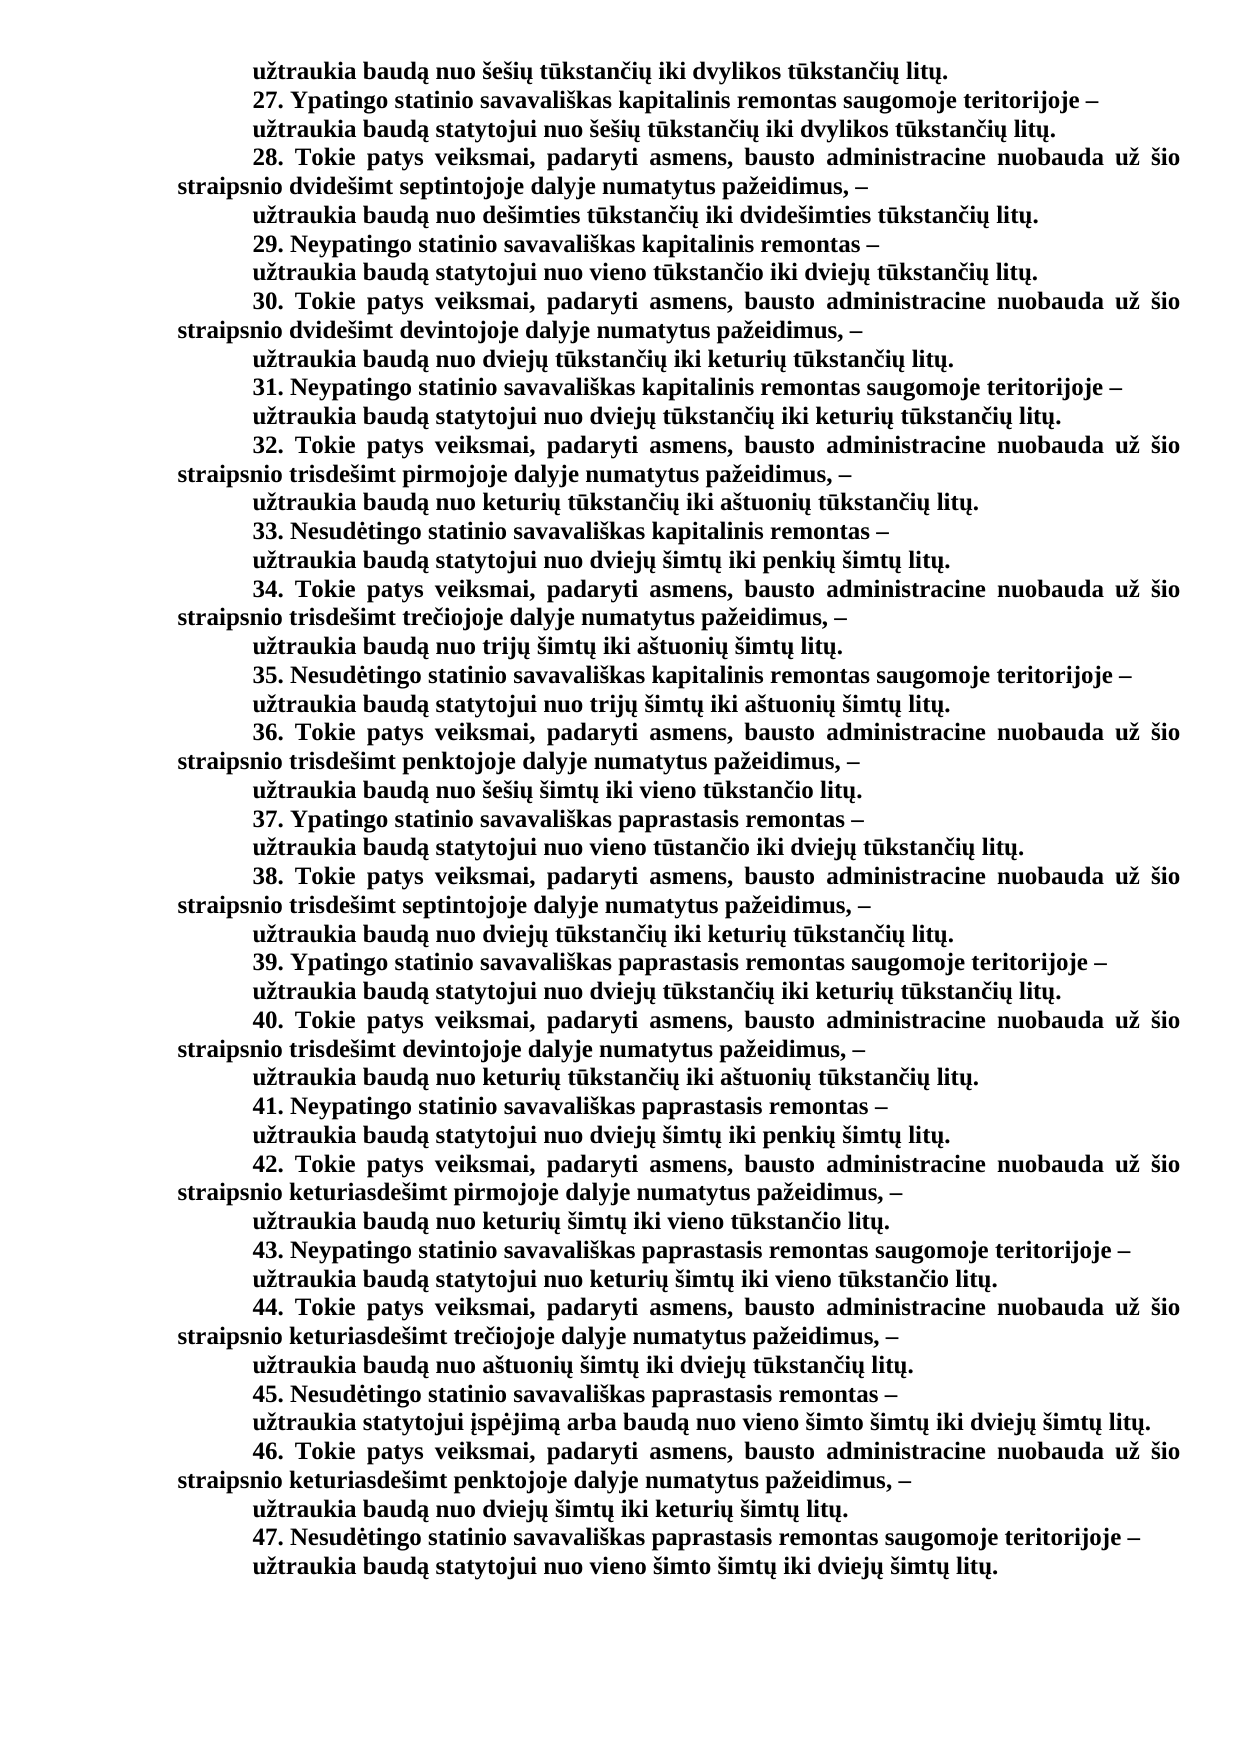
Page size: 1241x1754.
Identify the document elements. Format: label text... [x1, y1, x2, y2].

text 32. Tokie patys veiksmai, padaryti asmens, bausto administracine nuobauda už šio straipsnio trisdešimt pirmojoje dalyje numatytus pažeidimus, – [177, 430, 1181, 487]
text 28. Tokie patys veiksmai, padaryti asmens, bausto administracine nuobauda už šio straipsnio dvidešimt septintojoje dalyje numatytus pažeidimus, – [177, 142, 1181, 200]
text užtraukia baudą statytojui nuo dviejų tūkstančių iki keturių tūkstančių litų. [177, 976, 1181, 1005]
text užtraukia baudą nuo keturių šimtų iki vieno tūkstančio litų. [177, 1206, 1181, 1235]
text užtraukia baudą nuo dviejų tūkstančių iki keturių tūkstančių litų. [177, 919, 1181, 947]
text užtraukia baudą nuo dviejų tūkstančių iki keturių tūkstančių litų. [177, 344, 1181, 372]
text 36. Tokie patys veiksmai, padaryti asmens, bausto administracine nuobauda už šio straipsnio trisdešimt penktojoje dalyje numatytus pažeidimus, – [177, 717, 1181, 775]
text užtraukia baudą statytojui nuo vieno šimto šimtų iki dviejų šimtų litų. [177, 1551, 1181, 1580]
text 39. Ypatingo statinio savavališkas paprastasis remontas saugomoje teritorijoje – [177, 947, 1181, 976]
text užtraukia baudą nuo keturių tūkstančių iki aštuonių tūkstančių litų. [177, 487, 1181, 516]
text užtraukia baudą statytojui nuo trijų šimtų iki aštuonių šimtų litų. [177, 689, 1181, 717]
text 40. Tokie patys veiksmai, padaryti asmens, bausto administracine nuobauda už šio straipsnio trisdešimt devintojoje dalyje numatytus pažeidimus, – [177, 1005, 1181, 1062]
text 42. Tokie patys veiksmai, padaryti asmens, bausto administracine nuobauda už šio straipsnio keturiasdešimt pirmojoje dalyje numatytus pažeidimus, – [177, 1149, 1181, 1206]
text užtraukia statytojui įspėjimą arba baudą nuo vieno šimto šimtų iki dviejų šimtų litų. [177, 1407, 1181, 1436]
text užtraukia baudą nuo dešimties tūkstančių iki dvidešimties tūkstančių litų. [177, 200, 1181, 229]
text 33. Nesudėtingo statinio savavališkas kapitalinis remontas – [177, 516, 1181, 545]
text 44. Tokie patys veiksmai, padaryti asmens, bausto administracine nuobauda už šio straipsnio keturiasdešimt trečiojoje dalyje numatytus pažeidimus, – [177, 1292, 1181, 1350]
text užtraukia baudą statytojui nuo keturių šimtų iki vieno tūkstančio litų. [177, 1264, 1181, 1292]
text užtraukia baudą nuo šešių tūkstančių iki dvylikos tūkstančių litų. [177, 56, 1181, 85]
text 35. Nesudėtingo statinio savavališkas kapitalinis remontas saugomoje teritorijoje – [177, 660, 1181, 689]
text užtraukia baudą statytojui nuo dviejų šimtų iki penkių šimtų litų. [177, 545, 1181, 574]
text 31. Neypatingo statinio savavališkas kapitalinis remontas saugomoje teritorijoje – [177, 372, 1181, 401]
text 30. Tokie patys veiksmai, padaryti asmens, bausto administracine nuobauda už šio straipsnio dvidešimt devintojoje dalyje numatytus pažeidimus, – [177, 286, 1181, 344]
text užtraukia baudą nuo keturių tūkstančių iki aštuonių tūkstančių litų. [177, 1062, 1181, 1091]
text 29. Neypatingo statinio savavališkas kapitalinis remontas – [177, 229, 1181, 257]
text 38. Tokie patys veiksmai, padaryti asmens, bausto administracine nuobauda už šio straipsnio trisdešimt septintojoje dalyje numatytus pažeidimus, – [177, 861, 1181, 919]
text užtraukia baudą statytojui nuo vieno tūstančio iki dviejų tūkstančių litų. [177, 832, 1181, 861]
text užtraukia baudą statytojui nuo dviejų šimtų iki penkių šimtų litų. [177, 1120, 1181, 1149]
text 47. Nesudėtingo statinio savavališkas paprastasis remontas saugomoje teritorijoje – [177, 1522, 1181, 1551]
text 46. Tokie patys veiksmai, padaryti asmens, bausto administracine nuobauda už šio straipsnio keturiasdešimt penktojoje dalyje numatytus pažeidimus, – [177, 1436, 1181, 1494]
text užtraukia baudą statytojui nuo dviejų tūkstančių iki keturių tūkstančių litų. [177, 401, 1181, 430]
text užtraukia baudą nuo dviejų šimtų iki keturių šimtų litų. [177, 1494, 1181, 1522]
text 27. Ypatingo statinio savavališkas kapitalinis remontas saugomoje teritorijoje – [177, 85, 1181, 114]
text 34. Tokie patys veiksmai, padaryti asmens, bausto administracine nuobauda už šio straipsnio trisdešimt trečiojoje dalyje numatytus pažeidimus, – [177, 574, 1181, 631]
text užtraukia baudą nuo šešių šimtų iki vieno tūkstančio litų. [177, 775, 1181, 804]
text 37. Ypatingo statinio savavališkas paprastasis remontas – [177, 804, 1181, 832]
text 45. Nesudėtingo statinio savavališkas paprastasis remontas – [177, 1379, 1181, 1407]
text užtraukia baudą statytojui nuo vieno tūkstančio iki dviejų tūkstančių litų. [177, 257, 1181, 286]
text užtraukia baudą nuo aštuonių šimtų iki dviejų tūkstančių litų. [177, 1350, 1181, 1379]
text užtraukia baudą statytojui nuo šešių tūkstančių iki dvylikos tūkstančių litų. [177, 114, 1181, 142]
text 41. Neypatingo statinio savavališkas paprastasis remontas – [177, 1091, 1181, 1120]
text 43. Neypatingo statinio savavališkas paprastasis remontas saugomoje teritorijoje – [177, 1235, 1181, 1264]
text užtraukia baudą nuo trijų šimtų iki aštuonių šimtų litų. [177, 631, 1181, 660]
